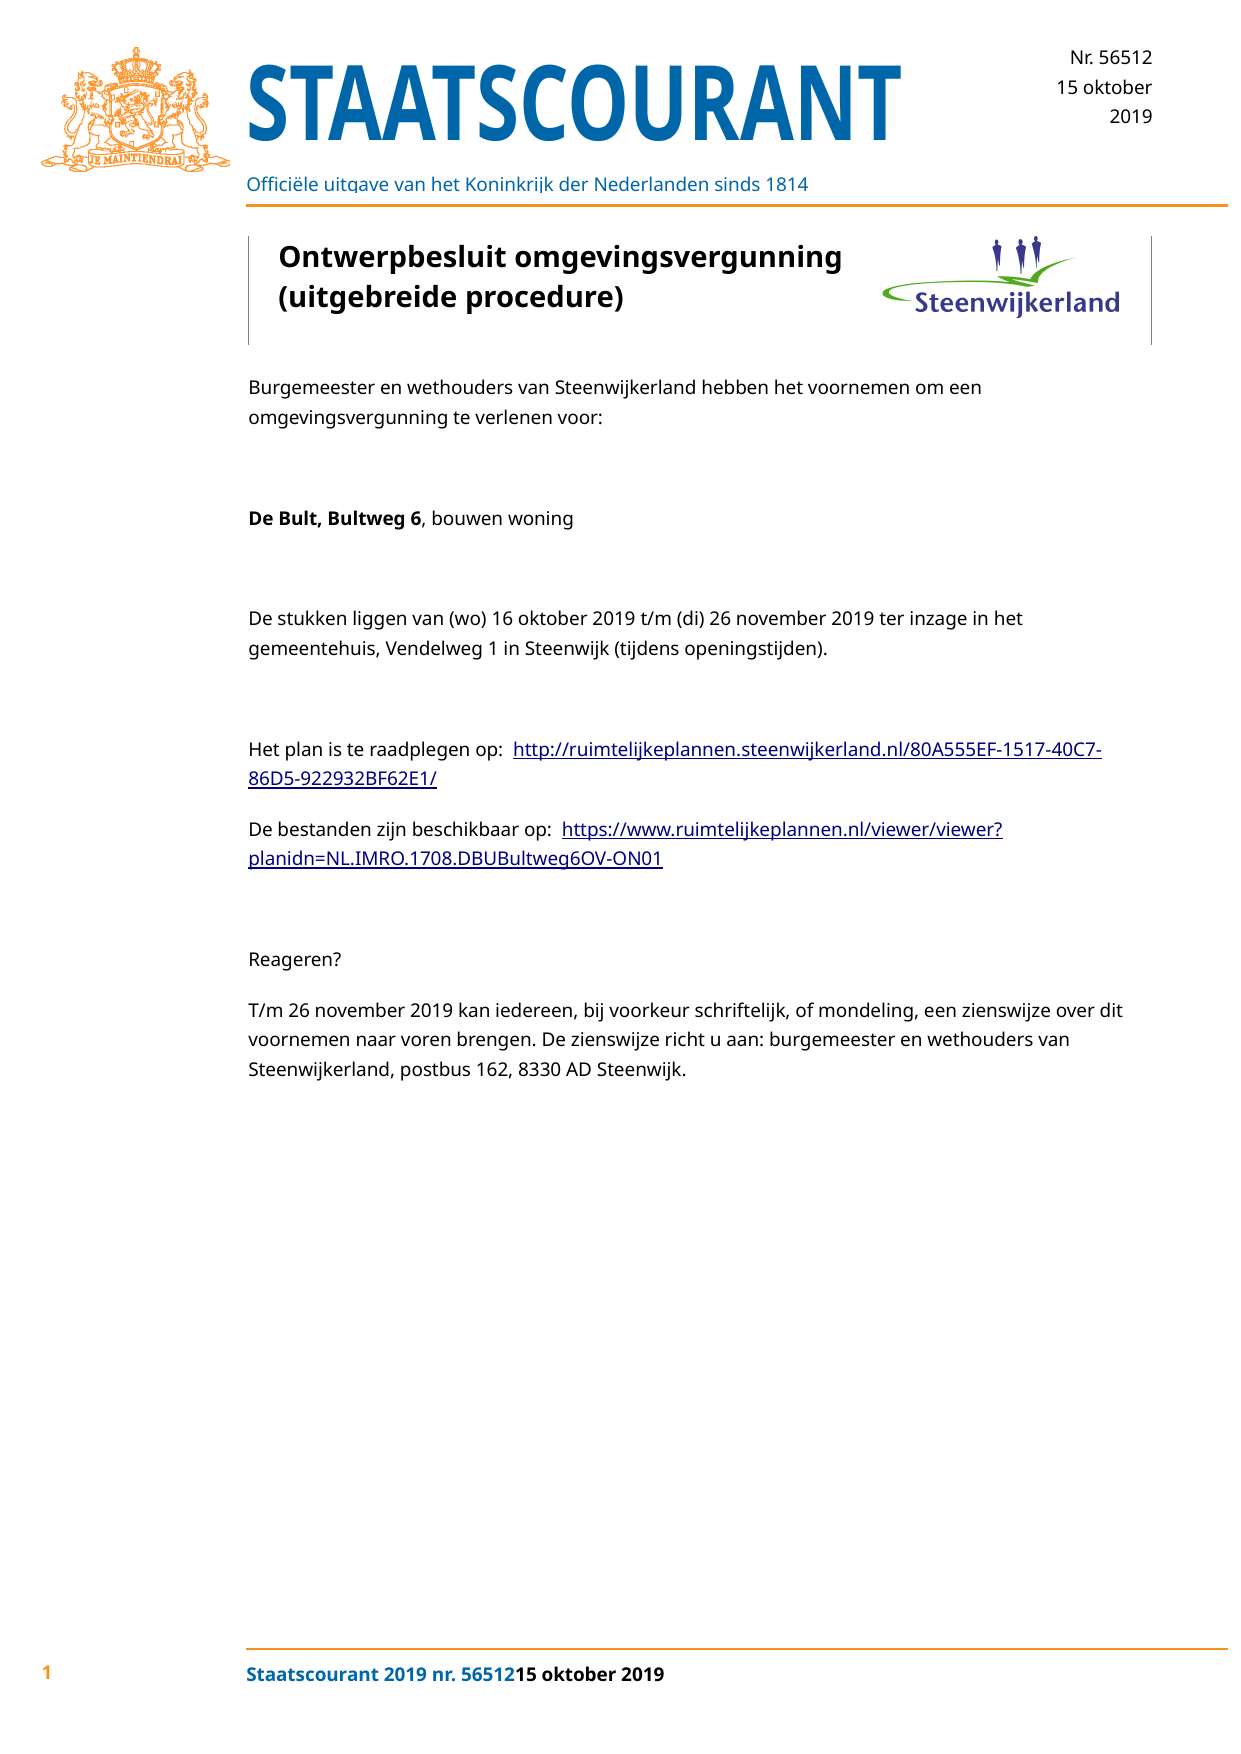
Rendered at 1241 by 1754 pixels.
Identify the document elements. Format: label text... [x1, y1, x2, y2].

text Burgemeester en wethouders van Steenwijkerland hebben het voornemen om een omgevingsvergunning te verlenen voor: [248, 374, 1152, 429]
text De bestanden zijn beschikbaar op: https://www.ruimtelijkeplannen.nl/viewer/viewer?planidn=NL.IMRO.1708.DBUBultweg6OV-ON01 [248, 816, 1152, 871]
text Reageren? [248, 946, 1152, 972]
text De stukken liggen van (wo) 16 oktober 2019 t/m (di) 26 november 2019 ter inzage in het gemeentehuis, Vendelweg 1 in Steenwijk (tijdens openingstijden). [248, 606, 1152, 661]
picture [882, 236, 1119, 318]
picture [41, 47, 231, 172]
table_header [850, 236, 1151, 345]
text T/m 26 november 2019 kan iedereen, bij voorkeur schriftelijk, of mondeling, een zienswijze over dit voornemen naar voren brengen. De zienswijze richt u aan: burgemeester en wethouders van Steenwijkerland, postbus 162, 8330 AD Steenwijk. [248, 997, 1152, 1082]
text Het plan is te raadplegen op: http://ruimtelijkeplannen.steenwijkerland.nl/80A555EF-1517-40C7-86D5-922932BF62E1/ [248, 736, 1152, 791]
text De Bult, Bultweg 6, bouwen woning [248, 505, 1152, 530]
table_header Ontwerpbesluit omgevingsvergunning (uitgebreide procedure) [249, 236, 850, 345]
